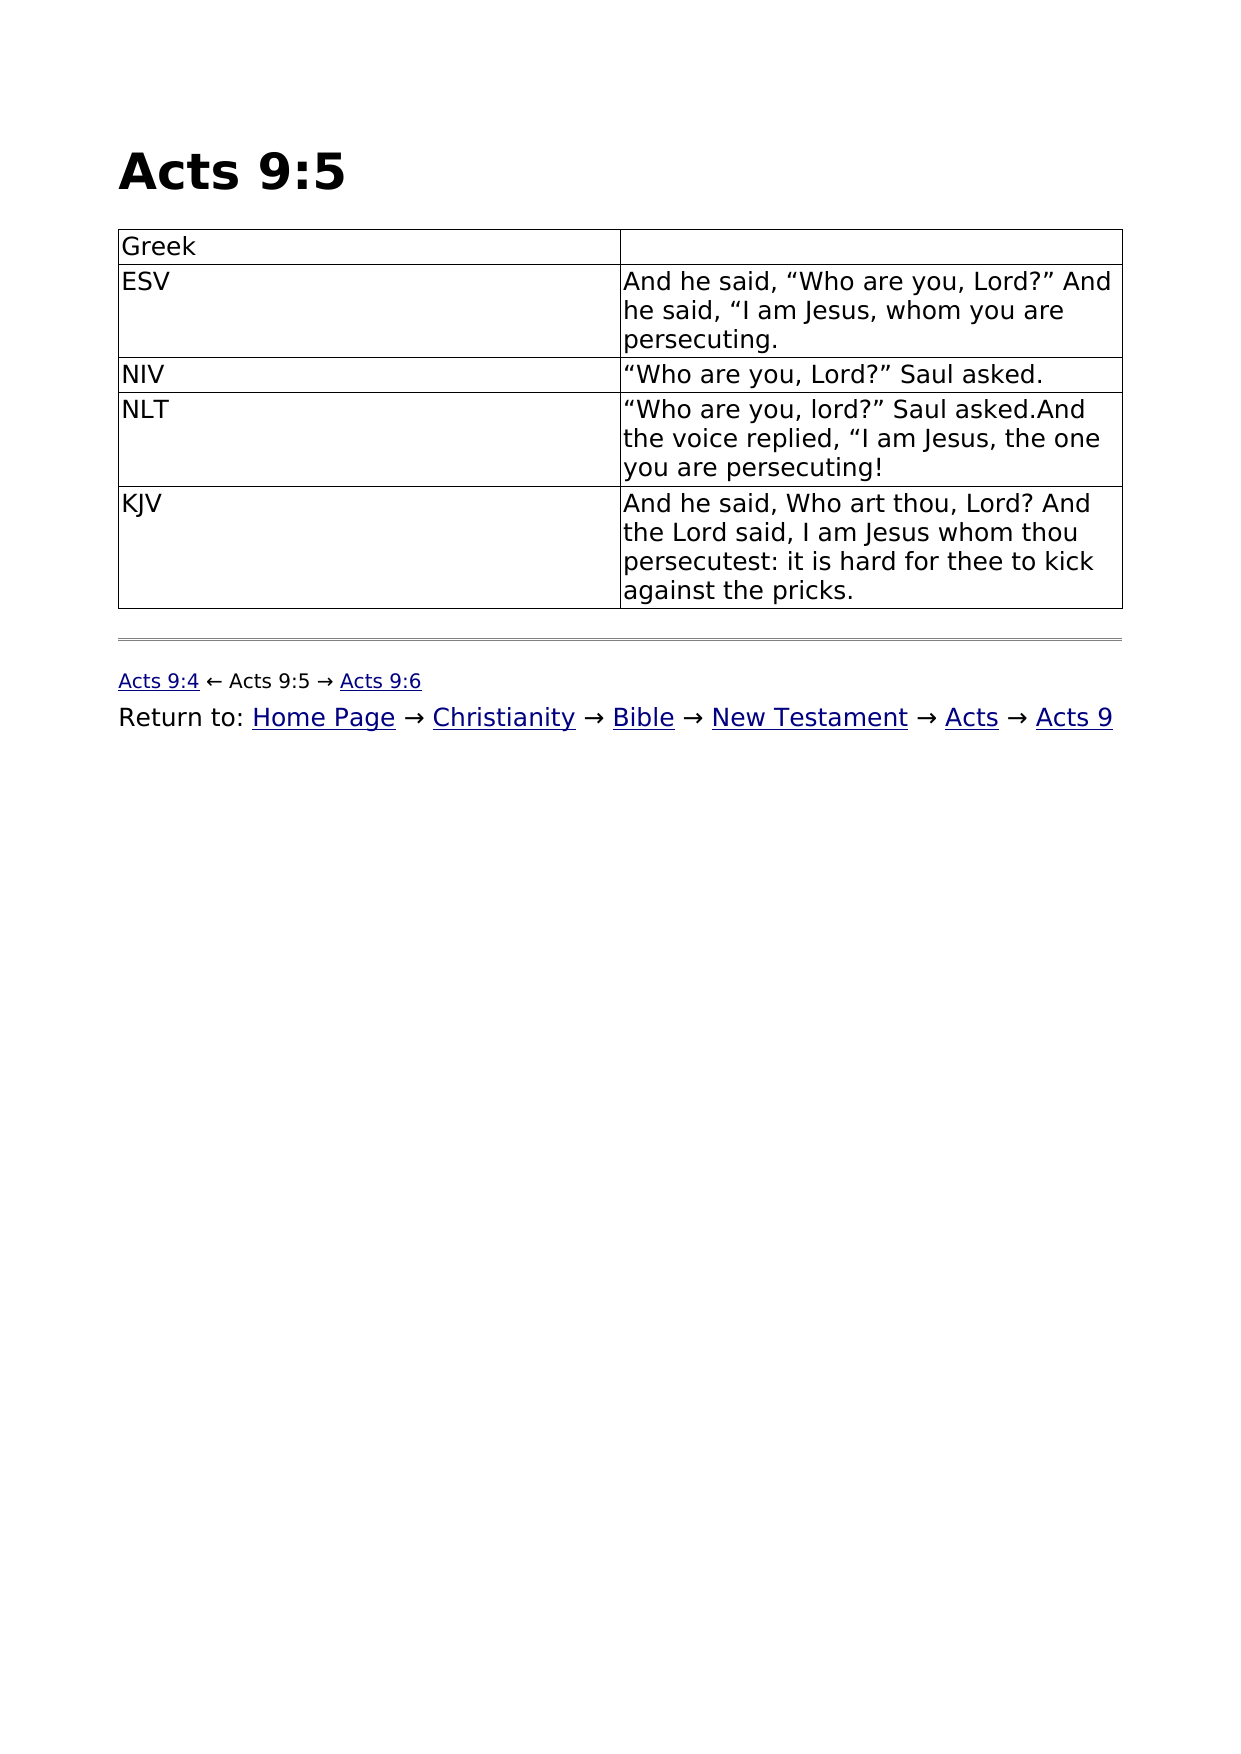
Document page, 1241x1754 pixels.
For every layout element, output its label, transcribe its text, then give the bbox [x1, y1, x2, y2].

subtitle Acts 9:5 [118, 143, 1122, 201]
table_cell NIV [119, 358, 620, 392]
table_cell “Who are you, lord?” Saul asked.And the voice replied, “I am Jesus, the one you are persecuting! [621, 393, 1122, 486]
table_cell ESV [119, 265, 620, 357]
table_cell KJV [119, 487, 620, 608]
table_cell And he said, Who art thou, Lord? And the Lord said, I am Jesus whom thou persecutest: it is hard for thee to kick against the pricks. [621, 487, 1122, 608]
table_header [621, 230, 1122, 264]
table_cell “Who are you, Lord?” Saul asked. [621, 358, 1122, 392]
table_cell And he said, “Who are you, Lord?” And he said, “I am Jesus, whom you are persecuting. [621, 265, 1122, 357]
table_header Greek [119, 230, 620, 264]
table_cell NLT [119, 393, 620, 486]
text Return to: Home Page → Christianity → Bible → New Testament → Acts → Acts 9 [118, 704, 1122, 733]
text Acts 9:4 ← Acts 9:5 → Acts 9:6 [118, 669, 1122, 704]
